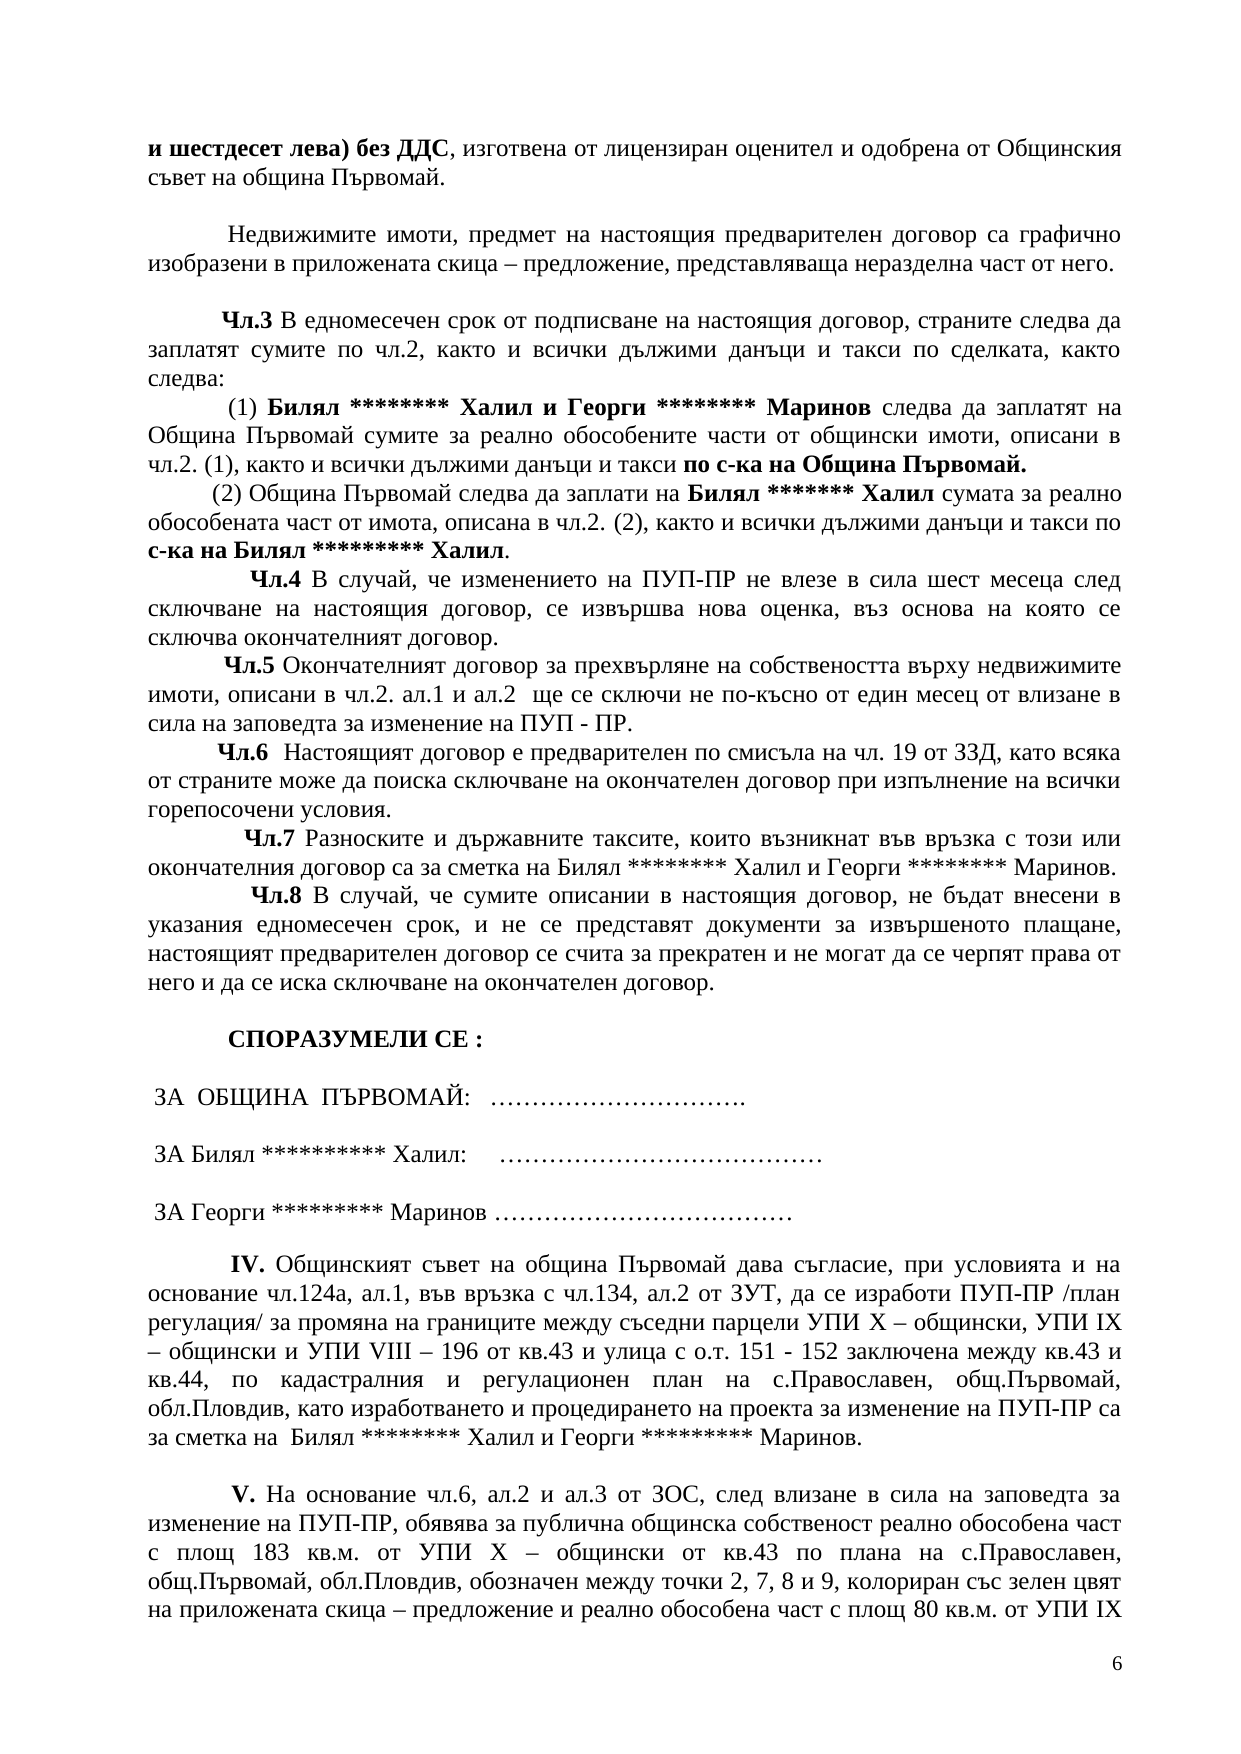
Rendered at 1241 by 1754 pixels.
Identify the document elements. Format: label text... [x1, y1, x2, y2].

text Чл.4 В случай, че изменението на ПУП-ПР не влезе в сила шест месеца след сключване на настоящия договор, се извършва нова оценка, въз основа на която се сключва окончателният договор. [148, 564, 1122, 650]
text Чл.3 В едномесечен срок от подписване на настоящия договор, страните следва да заплатят сумите по чл.2, както и всички дължими данъци и такси по сделката, както следва: [148, 305, 1122, 392]
text (2) Община Първомай следва да заплати на Билял ******* Халил сумата за реално обособената част от имота, описана в чл.2. (2), както и всички дължими данъци и такси по с-ка на Билял ********* Халил. [148, 478, 1122, 564]
text и шестдесет лева) без ДДС, изготвена от лицензиран оценител и одобрена от Общинския съвет на община Първомай. [148, 133, 1122, 190]
text V. На основание чл.6, ал.2 и ал.3 от ЗОС, след влизане в сила на заповедта за изменение на ПУП-ПР, обявява за публична общинска собственост реално обособена част с площ 183 кв.м. от УПИ Х – общински от кв.43 по плана на с.Православен, общ.Първомай, обл.Пловдив, обозначен между точки 2, 7, 8 и 9, колориран със зелен цвят на приложената скица – предложение и реално обособена част с площ 80 кв.м. от УПИ IХ [148, 1479, 1122, 1623]
text Чл.7 Разноските и държавните таксите, които възникнат във връзка с този или окончателния договор са за сметка на Билял ******** Халил и Георги ******** Маринов. [148, 823, 1122, 880]
text ЗА Билял ********** Халил: ………………………………… [148, 1139, 1122, 1168]
text Чл.5 Окончателният договор за прехвърляне на собствеността върху недвижимите имоти, описани в чл.2. ал.1 и ал.2 ще се сключи не по-късно от един месец от влизане в сила на заповедта за изменение на ПУП - ПР. [148, 650, 1122, 737]
text Недвижимите имоти, предмет на настоящия предварителен договор са графично изобразени в приложената скица – предложение, представляваща неразделна част от него. [148, 219, 1122, 277]
text Чл.6 Настоящият договор е предварителен по смисъла на чл. 19 от ЗЗД, като всяка от страните може да поиска сключване на окончателен договор при изпълнение на всички горепосочени условия. [148, 737, 1122, 823]
text (1) Билял ******** Халил и Георги ******** Маринов следва да заплатят на Община Първомай сумите за реално обособените части от общински имоти, описани в чл.2. (1), както и всички дължими данъци и такси по с-ка на Община Първомай. [148, 392, 1122, 478]
text СПОРАЗУМЕЛИ СЕ : [148, 1024, 1122, 1053]
text За Георги ********* Маринов ……………………………… [148, 1197, 1122, 1225]
text Чл.8 В случай, че сумите описании в настоящия договор, не бъдат внесени в указания едномесечен срок, и не се представят документи за извършеното плащане, настоящият предварителен договор се счита за прекратен и не могат да се черпят права от него и да се иска сключване на окончателен договор. [148, 880, 1122, 995]
text ІV. Общинският съвет на община Първомай дава съгласие, при условията и на основание чл.124а, ал.1, във връзка с чл.134, ал.2 от ЗУТ, да се изработи ПУП-ПР /план регулация/ за промяна на границите между съседни парцели УПИ X – общински, УПИ IX – общински и УПИ VIII – 196 от кв.43 и улица с о.т. 151 - 152 заключена между кв.43 и кв.44, по кадастралния и регулационен план на с.Православен, общ.Първомай, обл.Пловдив, като изработването и процедирането на проекта за изменение на ПУП-ПР са за сметка на Билял ******** Халил и Георги ********* Маринов. [148, 1249, 1122, 1451]
text ЗА ОБЩИНА ПЪРВОМАЙ: …………………………. [148, 1082, 1122, 1110]
